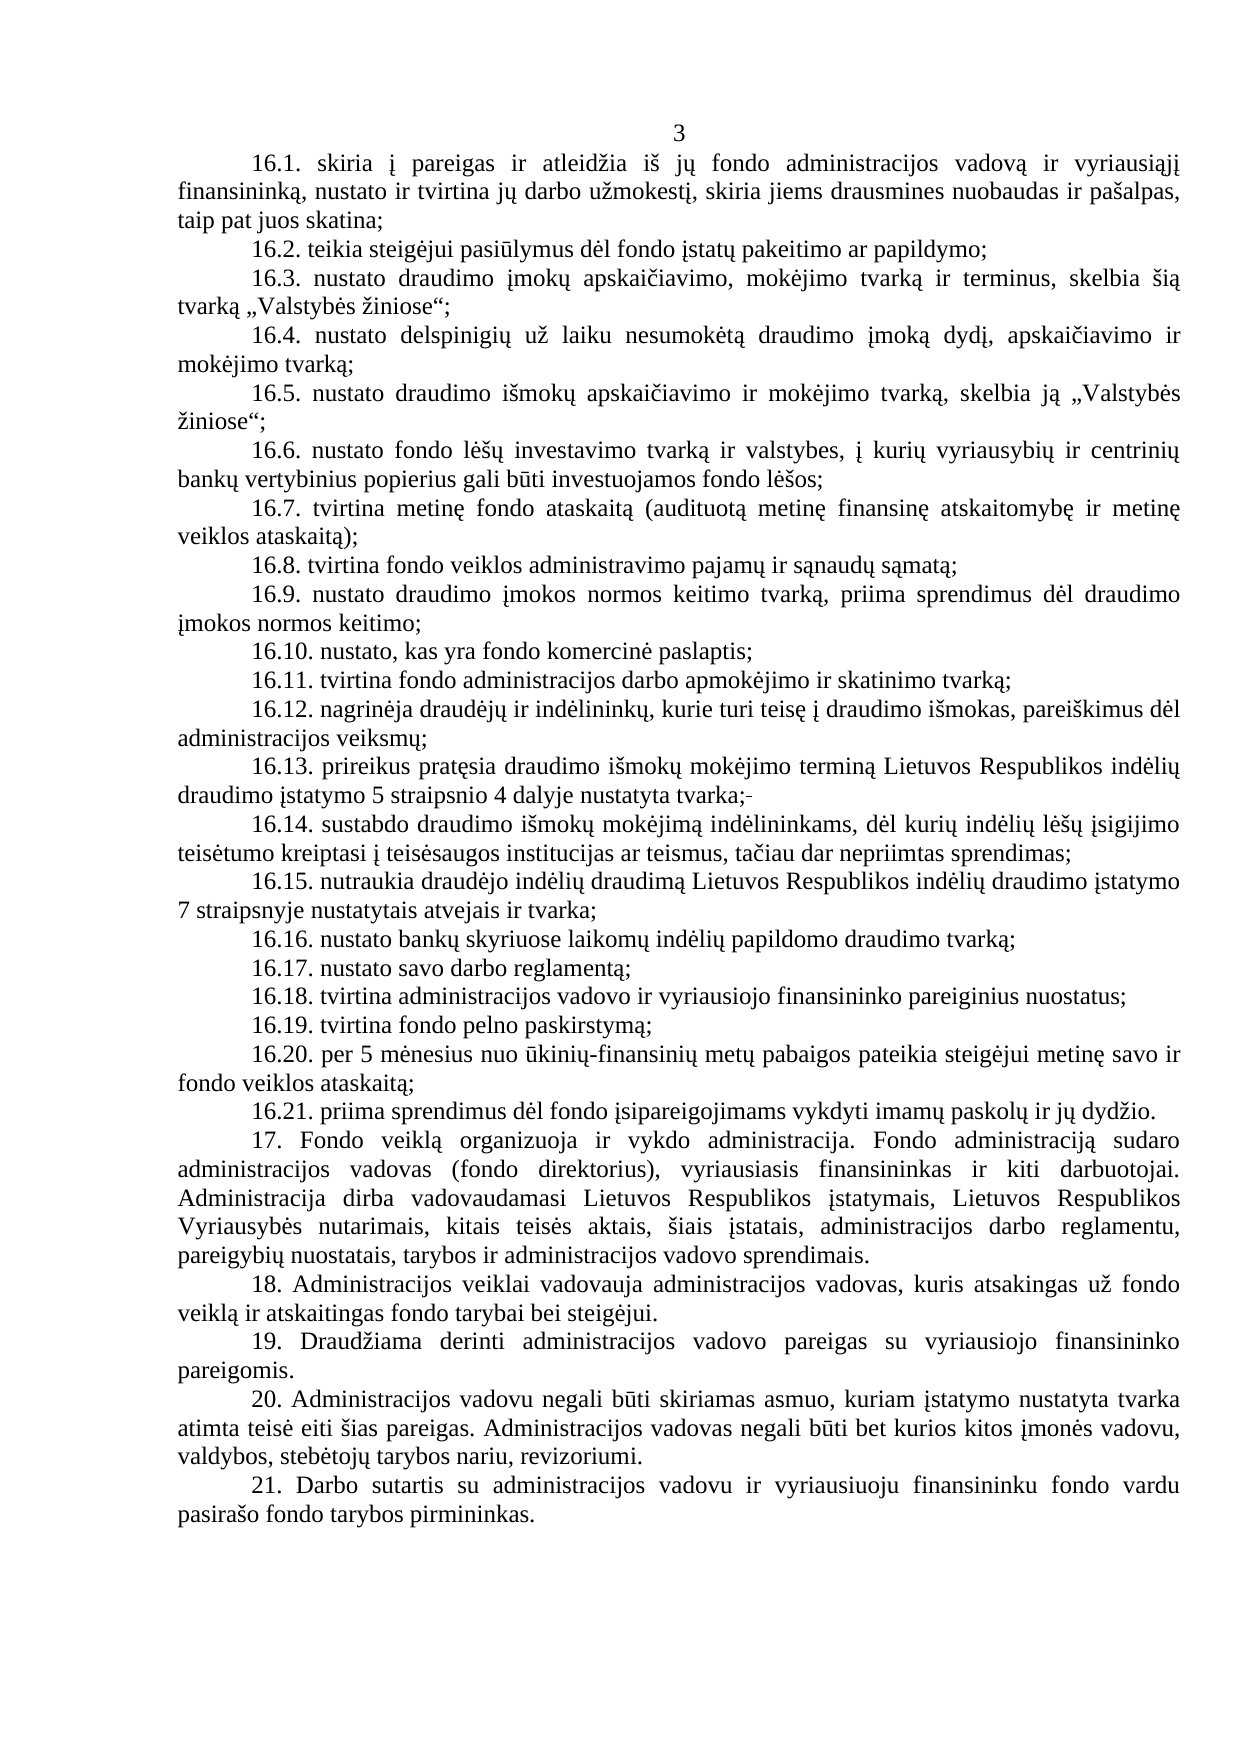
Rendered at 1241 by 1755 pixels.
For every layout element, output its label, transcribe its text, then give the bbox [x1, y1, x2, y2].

text 16.21. priima sprendimus dėl fondo įsipareigojimams vykdyti imamų paskolų ir jų dydžio. [177, 1096, 1181, 1125]
text 16.9. nustato draudimo įmokos normos keitimo tvarką, priima sprendimus dėl draudimo įmokos normos keitimo; [177, 579, 1181, 636]
text 16.14. sustabdo draudimo išmokų mokėjimą indėlininkams, dėl kurių indėlių lėšų įsigijimo teisėtumo kreiptasi į teisėsaugos institucijas ar teismus, tačiau dar nepriimtas sprendimas; [177, 809, 1181, 866]
text 16.18. tvirtina administracijos vadovo ir vyriausiojo finansininko pareiginius nuostatus; [177, 981, 1181, 1010]
text 17. Fondo veiklą organizuoja ir vykdo administracija. Fondo administraciją sudaro administracijos vadovas (fondo direktorius), vyriausiasis finansininkas ir kiti darbuotojai. Administracija dirba vadovaudamasi Lietuvos Respublikos įstatymais, Lietuvos Respublikos Vyriausybės nutarimais, kitais teisės aktais, šiais įstatais, administracijos darbo reglamentu, pareigybių nuostatais, tarybos ir administracijos vadovo sprendimais. [177, 1125, 1181, 1269]
text 16.15. nutraukia draudėjo indėlių draudimą Lietuvos Respublikos indėlių draudimo įstatymo 7 straipsnyje nustatytais atvejais ir tvarka; [177, 866, 1181, 924]
text 20. Administracijos vadovu negali būti skiriamas asmuo, kuriam įstatymo nustatyta tvarka atimta teisė eiti šias pareigas. Administracijos vadovas negali būti bet kurios kitos įmonės vadovu, valdybos, stebėtojų tarybos nariu, revizoriumi. [177, 1384, 1181, 1470]
text 21. Darbo sutartis su administracijos vadovu ir vyriausiuoju finansininku fondo vardu pasirašo fondo tarybos pirmininkas. [177, 1470, 1181, 1528]
text 16.7. tvirtina metinę fondo ataskaitą (audituotą metinę finansinę atskaitomybę ir metinę veiklos ataskaitą); [177, 493, 1181, 550]
text 16.16. nustato bankų skyriuose laikomų indėlių papildomo draudimo tvarką; [177, 924, 1181, 953]
text 16.6. nustato fondo lėšų investavimo tvarką ir valstybes, į kurių vyriausybių ir centrinių bankų vertybinius popierius gali būti investuojamos fondo lėšos; [177, 435, 1181, 493]
text 16.17. nustato savo darbo reglamentą; [177, 953, 1181, 981]
text 16.4. nustato delspinigių už laiku nesumokėtą draudimo įmoką dydį, apskaičiavimo ir mokėjimo tvarką; [177, 320, 1181, 378]
text 16.20. per 5 mėnesius nuo ūkinių-finansinių metų pabaigos pateikia steigėjui metinę savo ir fondo veiklos ataskaitą; [177, 1039, 1181, 1096]
text 16.2. teikia steigėjui pasiūlymus dėl fondo įstatų pakeitimo ar papildymo; [177, 234, 1181, 263]
text 16.5. nustato draudimo išmokų apskaičiavimo ir mokėjimo tvarką, skelbia ją „Valstybės žiniose“; [177, 378, 1181, 435]
text 16.12. nagrinėja draudėjų ir indėlininkų, kurie turi teisę į draudimo išmokas, pareiškimus dėl administracijos veiksmų; [177, 694, 1181, 751]
text 16.1. skiria į pareigas ir atleidžia iš jų fondo administracijos vadovą ir vyriausiąjį finansininką, nustato ir tvirtina jų darbo užmokestį, skiria jiems drausmines nuobaudas ir pašalpas, taip pat juos skatina; [177, 148, 1181, 234]
text 16.10. nustato, kas yra fondo komercinė paslaptis; [177, 636, 1181, 665]
text 19. Draudžiama derinti administracijos vadovo pareigas su vyriausiojo finansininko pareigomis. [177, 1326, 1181, 1384]
text 16.13. prireikus pratęsia draudimo išmokų mokėjimo terminą Lietuvos Respublikos indėlių draudimo įstatymo 5 straipsnio 4 dalyje nustatyta tvarka; [177, 751, 1181, 809]
text 16.8. tvirtina fondo veiklos administravimo pajamų ir sąnaudų sąmatą; [177, 550, 1181, 579]
text 16.3. nustato draudimo įmokų apskaičiavimo, mokėjimo tvarką ir terminus, skelbia šią tvarką „Valstybės žiniose“; [177, 263, 1181, 320]
text 18. Administracijos veiklai vadovauja administracijos vadovas, kuris atsakingas už fondo veiklą ir atskaitingas fondo tarybai bei steigėjui. [177, 1269, 1181, 1326]
text 16.11. tvirtina fondo administracijos darbo apmokėjimo ir skatinimo tvarką; [177, 665, 1181, 694]
text 16.19. tvirtina fondo pelno paskirstymą; [177, 1010, 1181, 1039]
